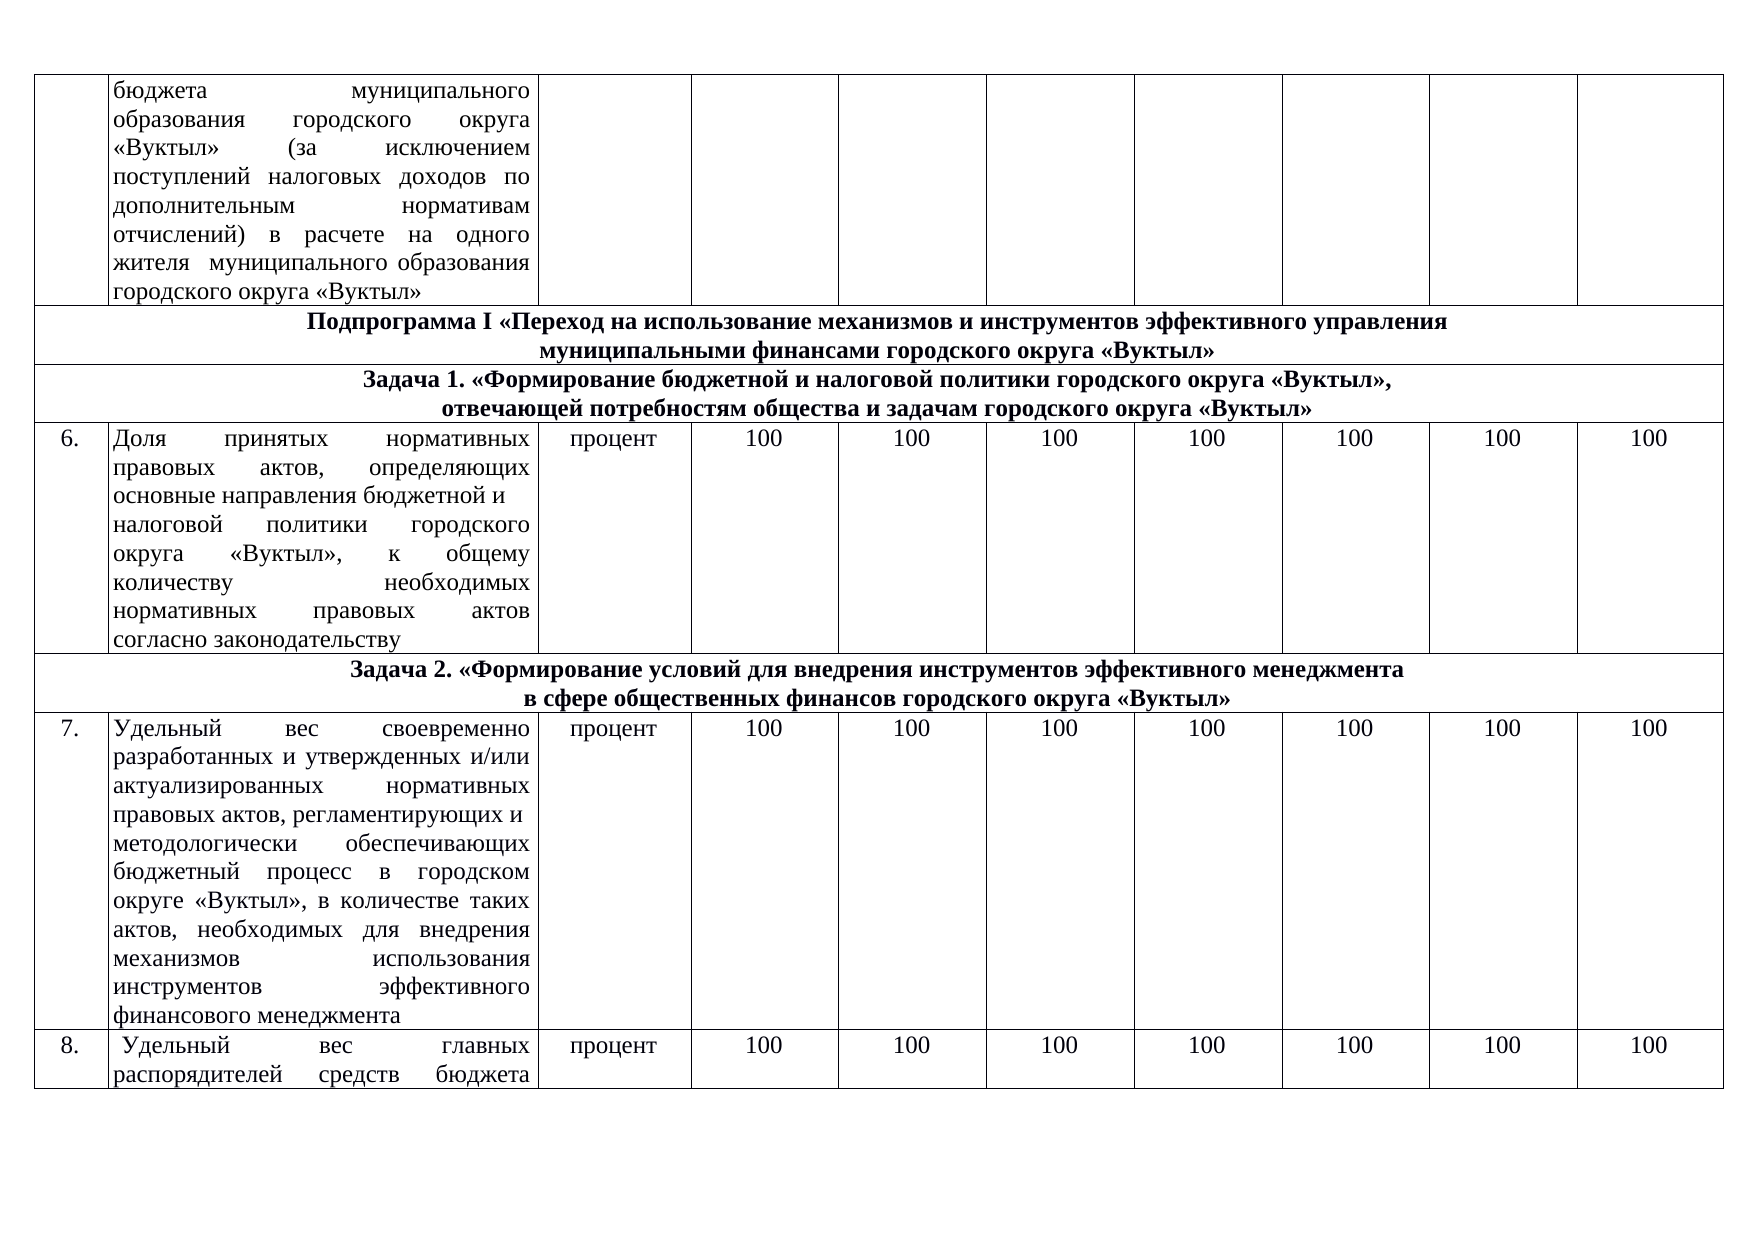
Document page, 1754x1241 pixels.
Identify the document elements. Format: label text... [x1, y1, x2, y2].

table_cell Доля принятых нормативных правовых актов, определяющих основные направления бюджетной и налоговой политики городского округа «Вуктыл», к общему количеству необходимых нормативных правовых актов согласно законодательству [109, 423, 538, 653]
table_cell 100 [839, 1030, 986, 1087]
table_cell 100 [839, 423, 986, 653]
table_cell 100 [692, 423, 838, 653]
table_cell 100 [1430, 1030, 1577, 1087]
table_cell 100 [1135, 1030, 1282, 1087]
table_cell 100 [987, 713, 1134, 1029]
table_cell 100 [987, 1030, 1134, 1087]
table_cell Задача 1. «Формирование бюджетной и налоговой политики городского округа «Вуктыл», отвечающей потребностям общества и задачам городского округа «Вуктыл» [35, 365, 1723, 422]
table_cell [1578, 75, 1723, 305]
table_cell Удельный вес главных распорядителей средств бюджета [109, 1030, 538, 1087]
table_cell [839, 75, 986, 305]
table_cell 100 [1135, 713, 1282, 1029]
table_cell [1283, 75, 1429, 305]
table_cell 100 [1283, 713, 1429, 1029]
table_cell бюджета муниципального образования городского округа «Вуктыл» (за исключением поступлений налоговых доходов по дополнительным нормативам отчислений) в расчете на одного жителя муниципального образования городского округа «Вуктыл» [109, 75, 538, 305]
table_cell 7. [35, 713, 108, 1029]
table_cell [1430, 75, 1577, 305]
table_cell 100 [1283, 423, 1429, 653]
table_cell 100 [692, 713, 838, 1029]
table_cell Подпрограмма I «Переход на использование механизмов и инструментов эффективного управления муниципальными финансами городского округа «Вуктыл» [35, 306, 1723, 363]
table_cell 100 [839, 713, 986, 1029]
table_cell 6. [35, 423, 108, 653]
table_cell 100 [1135, 423, 1282, 653]
table_cell [692, 75, 838, 305]
table_cell 100 [1283, 1030, 1429, 1087]
table_cell [1135, 75, 1282, 305]
table_cell процент [539, 423, 691, 653]
table_cell 100 [1578, 423, 1723, 653]
table_cell [539, 75, 691, 305]
table_cell процент [539, 713, 691, 1029]
table_cell Удельный вес своевременно разработанных и утвержденных и/или актуализированных нормативных правовых актов, регламентирующих и методологически обеспечивающих бюджетный процесс в городском округе «Вуктыл», в количестве таких актов, необходимых для внедрения механизмов использования инструментов эффективного финансового менеджмента [109, 713, 538, 1029]
table_cell 100 [1430, 713, 1577, 1029]
table_cell 100 [1578, 1030, 1723, 1087]
table_cell 100 [692, 1030, 838, 1087]
table_cell 100 [987, 423, 1134, 653]
table_cell [35, 75, 108, 305]
table_cell 100 [1578, 713, 1723, 1029]
table_cell процент [539, 1030, 691, 1087]
table_cell 100 [1430, 423, 1577, 653]
table_cell Задача 2. «Формирование условий для внедрения инструментов эффективного менеджмента в сфере общественных финансов городского округа «Вуктыл» [35, 654, 1723, 712]
table_cell 8. [35, 1030, 108, 1087]
table_cell [987, 75, 1134, 305]
